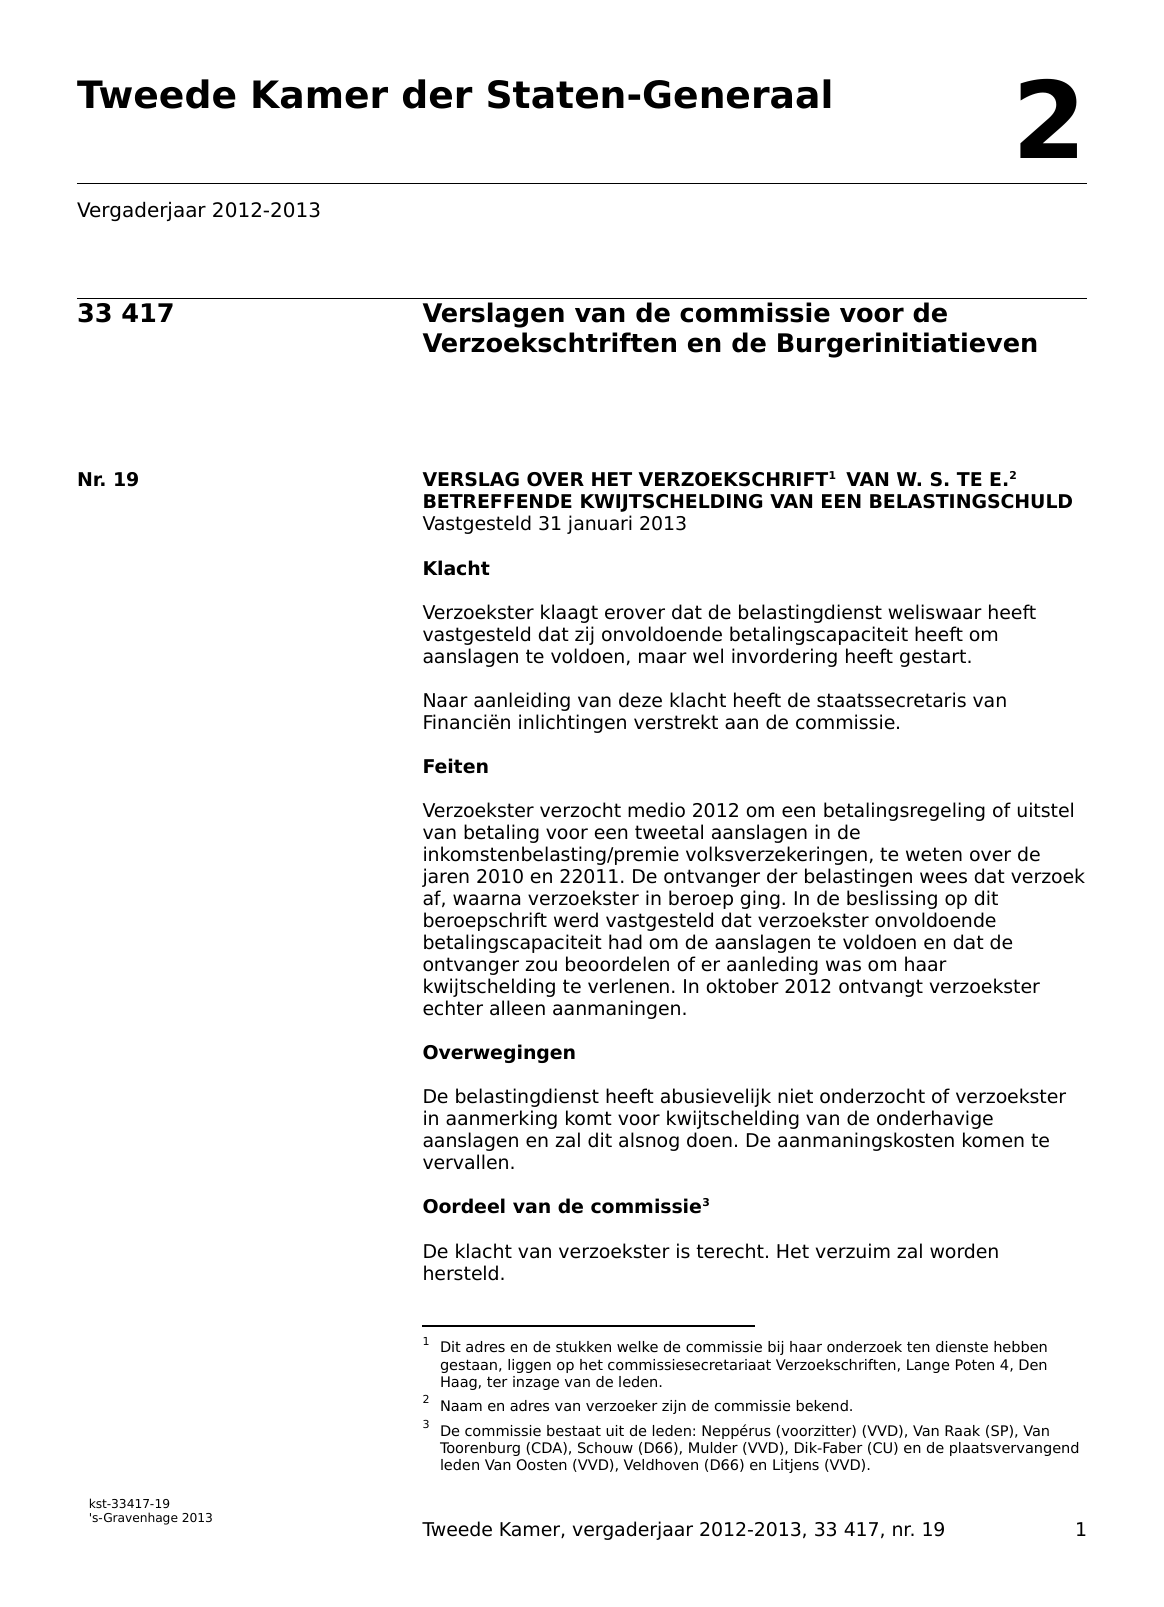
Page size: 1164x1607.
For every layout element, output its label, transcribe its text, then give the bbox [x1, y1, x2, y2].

text Naar aanleiding van deze klacht heeft de staatssecretaris van Financiën inlichtingen verstrekt aan de commissie. [422, 690, 1087, 734]
text Verzoekster klaagt erover dat de belastingdienst weliswaar heeft vastgesteld dat zij onvoldoende betalingscapaciteit heeft om aanslagen te voldoen, maar wel invordering heeft gestart. [422, 602, 1087, 668]
subtitle Overwegingen [422, 1042, 1087, 1064]
text De belastingdienst heeft abusievelijk niet onderzocht of verzoekster in aanmerking komt voor kwijtschelding van de onderhavige aanslagen en zal dit alsnog doen. De aanmaningskosten komen te vervallen. [422, 1086, 1087, 1174]
subtitle Oordeel van de commissie [422, 1196, 1087, 1218]
text Naam en adres van verzoeker zijn de commissie bekend. [422, 1393, 1087, 1416]
subtitle 33 417 Verslagen van de commissie voor de Verzoekschtriften en de Burgerinitiatieven [77, 299, 1087, 358]
table_header 2 [886, 59, 1087, 183]
text 's-Gravenhage 2013 [88, 1511, 323, 1525]
subtitle Nr. 19 VERSLAG OVER HET VERZOEKSCHRIFT VAN W. S. TE E. BETREFFENDE KWIJTSCHELDING VAN EEN BELASTINGSCHULD [77, 469, 1087, 513]
table_header Tweede Kamer der Staten-Generaal [77, 59, 886, 183]
subtitle Feiten [422, 756, 1087, 778]
table_cell Vergaderjaar 2012-2013 [77, 184, 1087, 298]
text Dit adres en de stukken welke de commissie bij haar onderzoek ten dienste hebben gestaan, liggen op het commissiesecretariaat Verzoekschriften, Lange Poten 4, Den Haag, ter inzage van de leden. [422, 1335, 1087, 1391]
text De commissie bestaat uit de leden: Neppérus (voorzitter) (VVD), Van Raak (SP), Van Toorenburg (CDA), Schouw (D66), Mulder (VVD), Dik-Faber (CU) en de plaatsvervangend leden Van Oosten (VVD), Veldhoven (D66) en Litjens (VVD). [422, 1418, 1087, 1474]
text Verzoekster verzocht medio 2012 om een betalingsregeling of uitstel van betaling voor een tweetal aanslagen in de inkomstenbelasting/premie volksverzekeringen, te weten over de jaren 2010 en 22011. De ontvanger der belastingen wees dat verzoek af, waarna verzoekster in beroep ging. In de beslissing op dit beroepschrift werd vastgesteld dat verzoekster onvoldoende betalingscapaciteit had om de aanslagen te voldoen en dat de ontvanger zou beoordelen of er aanleding was om haar kwijtschelding te verlenen. In oktober 2012 ontvangt verzoekster echter alleen aanmaningen. [422, 800, 1087, 1020]
subtitle Klacht [422, 557, 1087, 579]
text Vastgesteld 31 januari 2013 [422, 513, 1087, 535]
text kst-33417-19 [88, 1497, 323, 1511]
text De klacht van verzoekster is terecht. Het verzuim zal worden hersteld. [422, 1241, 1087, 1284]
